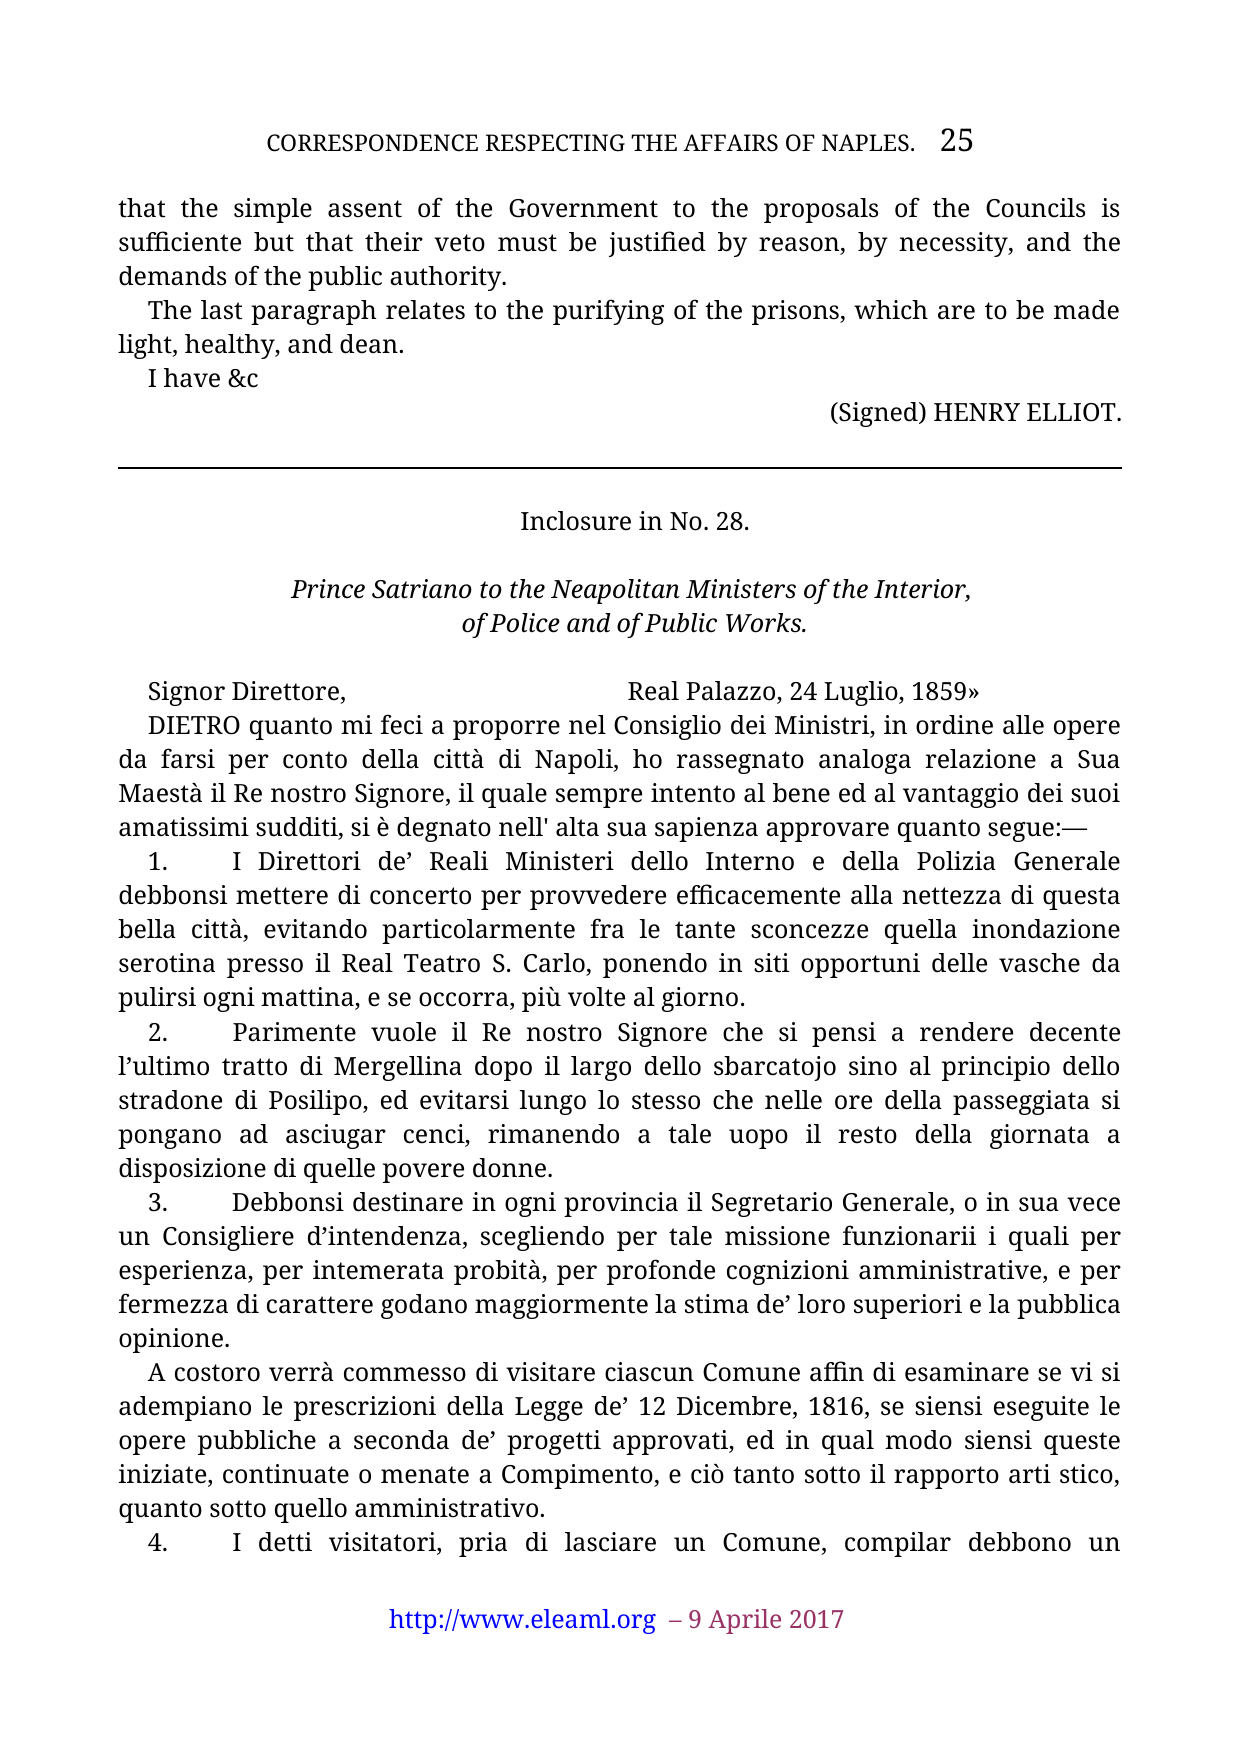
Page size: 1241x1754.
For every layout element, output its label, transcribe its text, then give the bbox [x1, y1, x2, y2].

text The last paragraph relates to the purifying of the prisons, which are to be made light, healthy, and dean. [118, 292, 1122, 361]
text of Police and of Public Works. [118, 605, 1122, 639]
text that the simple assent of the Government to the proposals of the Councils is sufficiente but that their veto must be justified by reason, by necessity, and the demands of the public authority. [118, 190, 1122, 292]
text 4. I detti visitatori, pria di lasciare un Comune, compilar debbono un [118, 1525, 1122, 1559]
text DIETRO quanto mi feci a proporre nel Consiglio dei Ministri, in ordine alle opere da farsi per conto della città di Napoli, ho rassegnato analoga relazione a Sua Maestà il Re nostro Signore, il quale sempre intento al bene ed al vantaggio dei suoi amatissimi sudditi, si è degnato nell' alta sua sapienza approvare quanto segue:— [118, 708, 1122, 844]
text A costoro verrà commesso di visitare ciascun Comune affin di esaminare se vi si adempiano le prescrizioni della Legge de’ 12 Dicembre, 1816, se siensi eseguite le opere pubbliche a seconda de’ progetti approvati, ed in qual modo siensi queste iniziate, continuate o menate a Compimento, e ciò tanto sotto il rapporto arti stico, quanto sotto quello amministrativo. [118, 1355, 1122, 1525]
text I have &c [118, 361, 1122, 394]
text (Signed) HENRY ELLIOT. [118, 394, 1122, 429]
text 1. I Direttori de’ Reali Ministeri dello Interno e della Polizia Generale debbonsi mettere di concerto per provvedere efficacemente alla nettezza di questa bella città, evitando particolarmente fra le tante sconcezze quella inondazione serotina presso il Real Teatro S. Carlo, ponendo in siti opportuni delle vasche da pulirsi ogni mattina, e se occorra, più volte al giorno. [118, 844, 1122, 1014]
text Signor Direttore, Real Palazzo, 24 Luglio, 1859» [118, 673, 1122, 708]
text 3. Debbonsi destinare in ogni provincia il Segretario Generale, o in sua vece un Consigliere d’intendenza, scegliendo per tale missione funzionarii i quali per esperienza, per intemerata probità, per profonde cognizioni amministrative, e per fermezza di carattere godano maggiormente la stima de’ loro superiori e la pubblica opinione. [118, 1184, 1122, 1355]
text 2. Parimente vuole il Re nostro Signore che si pensi a rendere decente l’ultimo tratto di Mergellina dopo il largo dello sbarcatojo sino al principio dello stradone di Posilipo, ed evitarsi lungo lo stesso che nelle ore della passeggiata si pongano ad asciugar cenci, rimanendo a tale uopo il resto della giornata a disposizione di quelle povere donne. [118, 1014, 1122, 1184]
text Inclosure in No. 28. [118, 503, 1122, 537]
text Prince Satriano to the Neapolitan Ministers of the Interior, [118, 571, 1122, 605]
